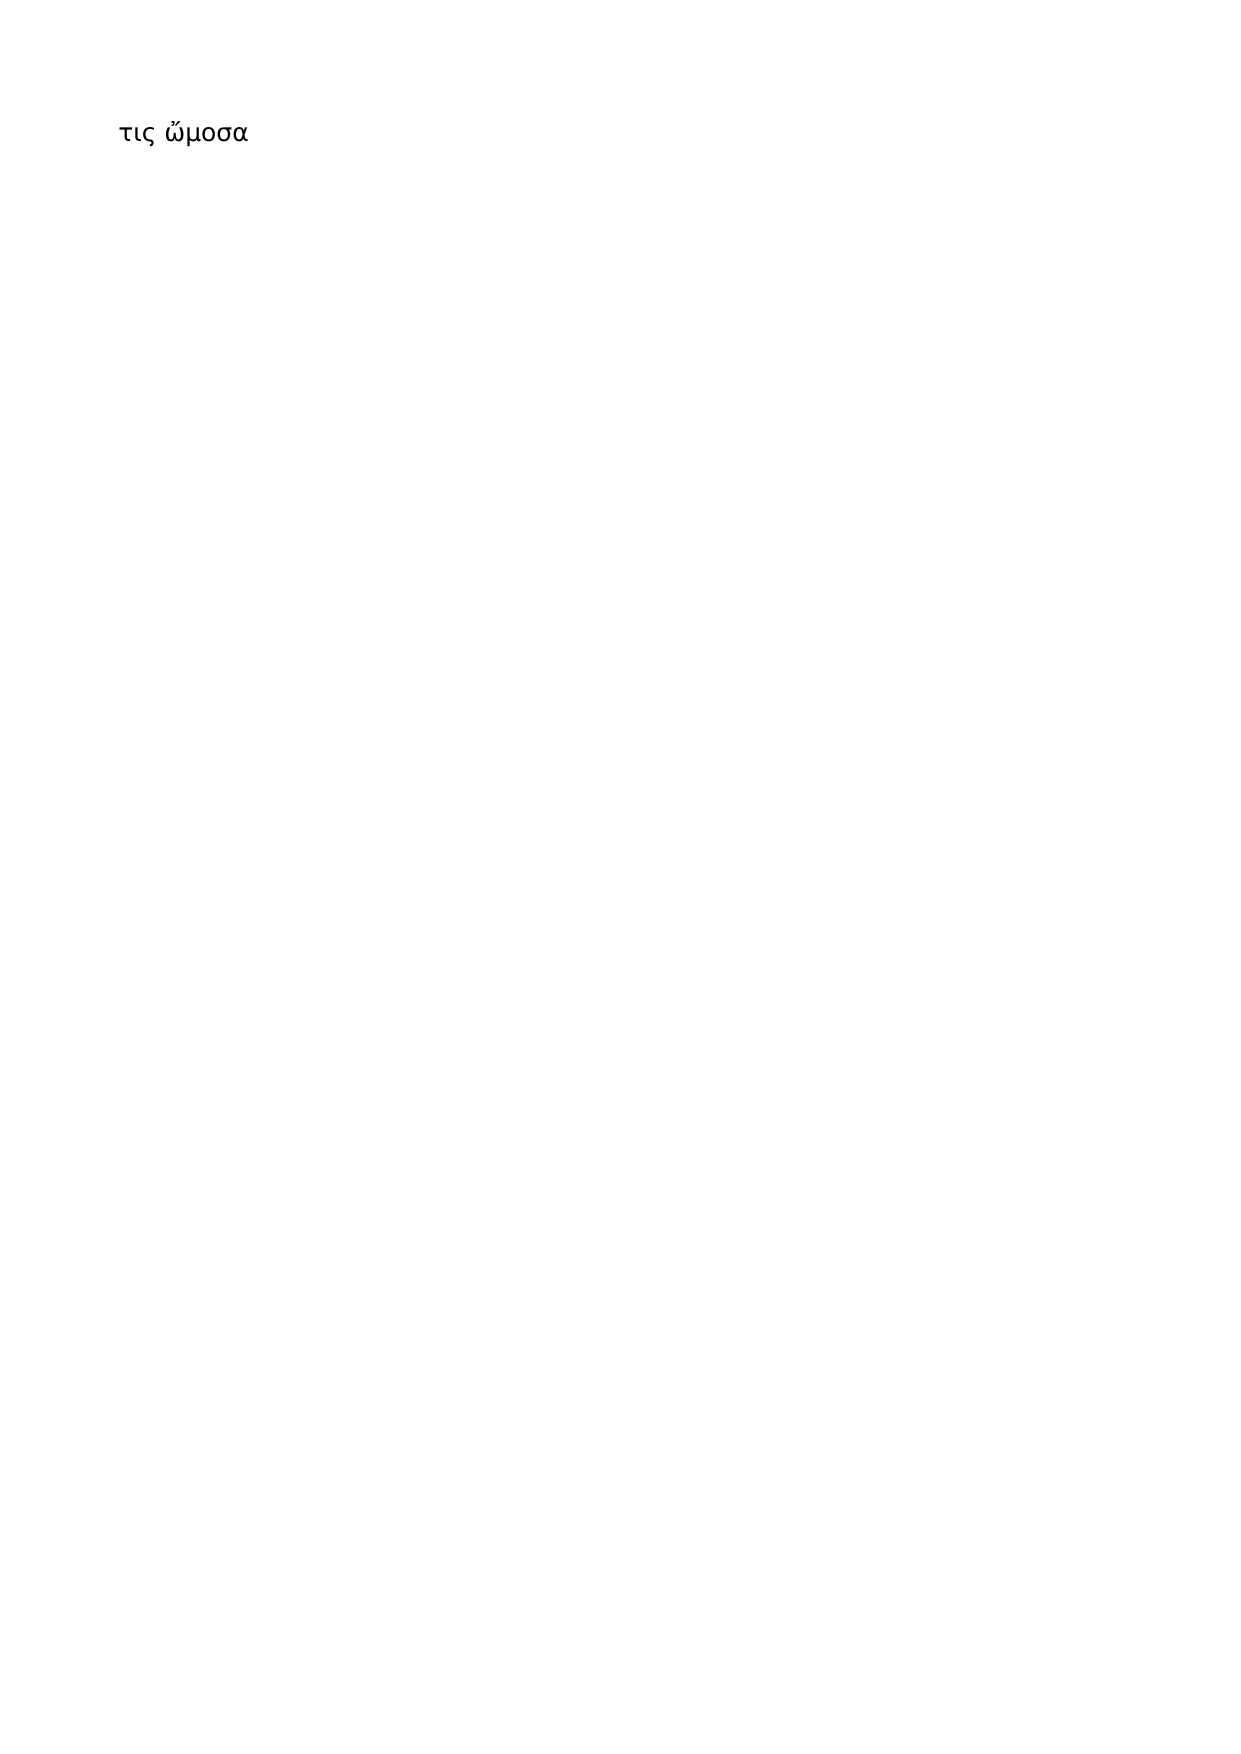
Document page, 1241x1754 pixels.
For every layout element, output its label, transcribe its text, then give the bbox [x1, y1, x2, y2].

text τις ὤμοσα [118, 118, 1122, 147]
